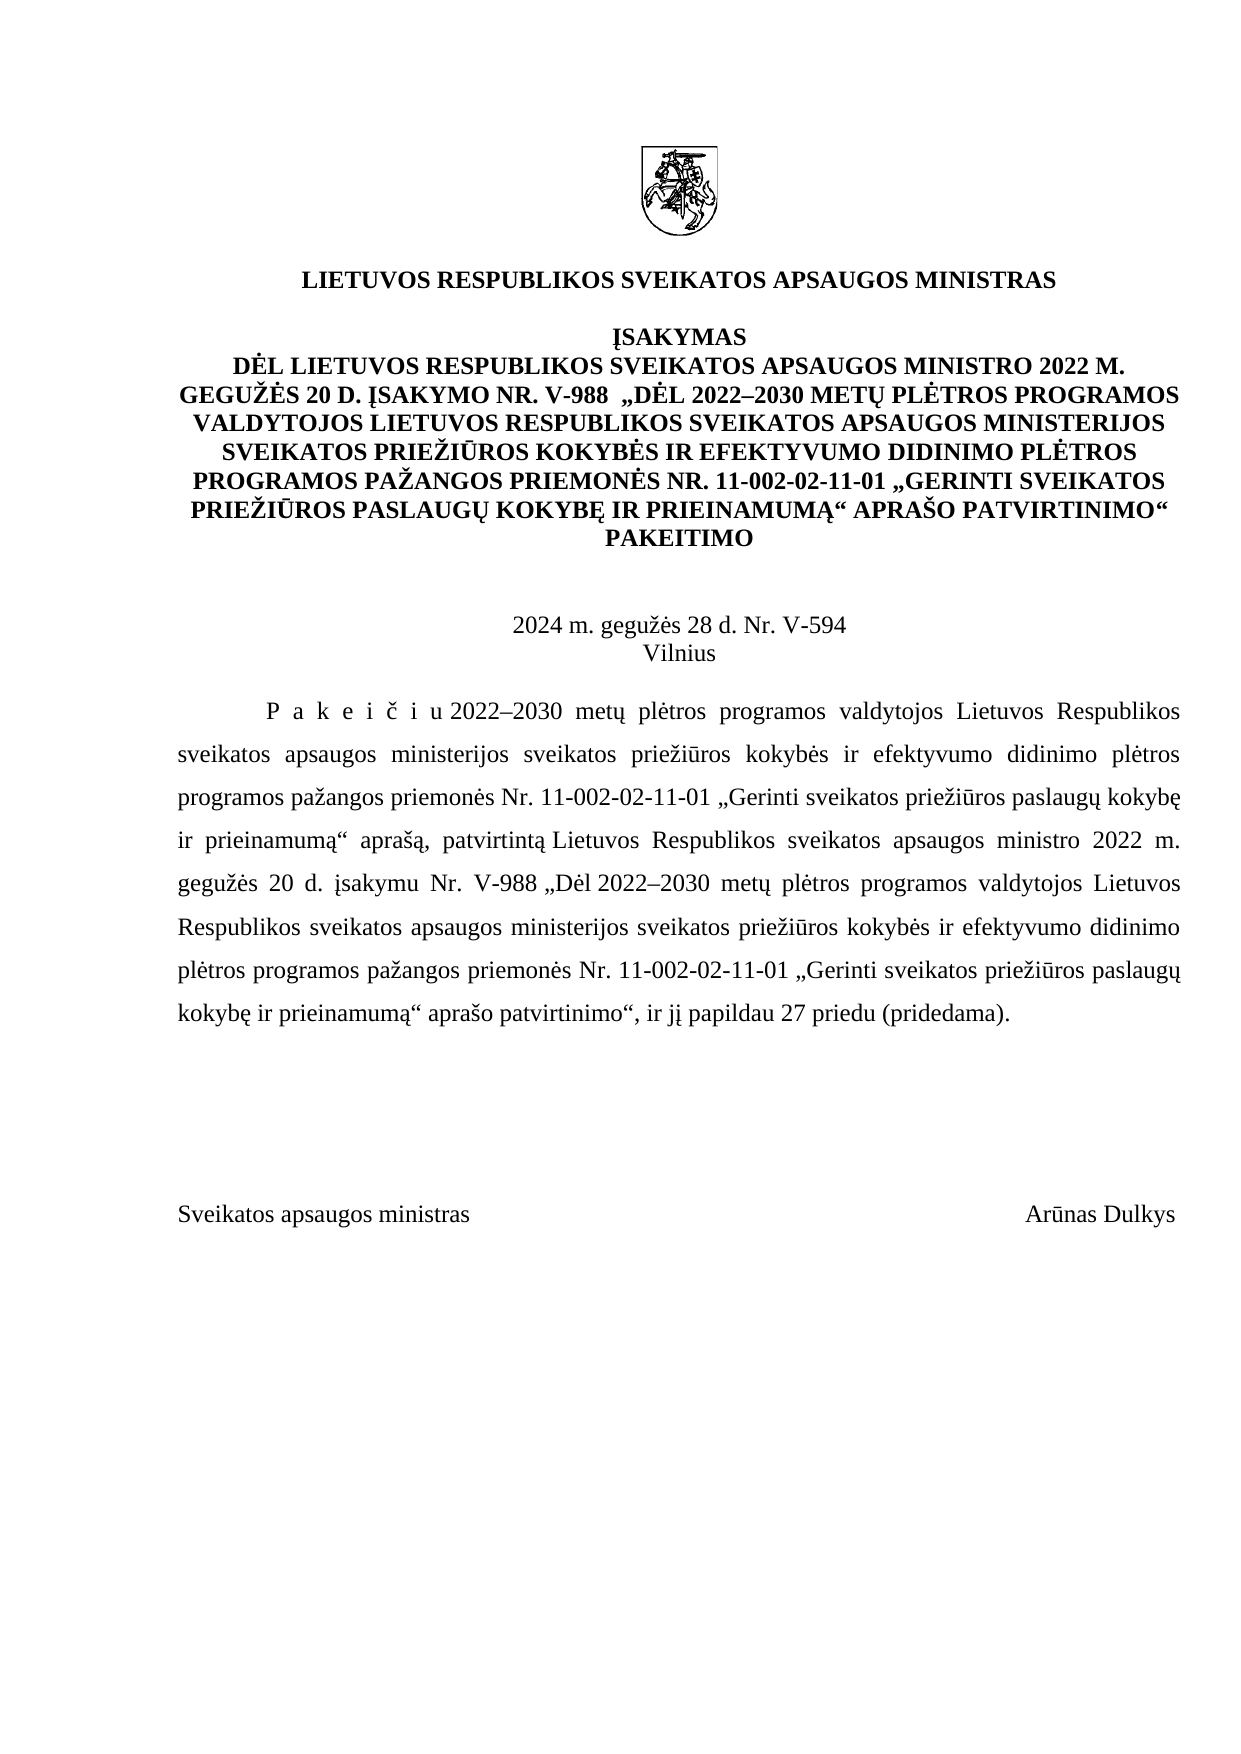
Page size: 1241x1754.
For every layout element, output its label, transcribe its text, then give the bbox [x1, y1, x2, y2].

text Sveikatos apsaugos ministras Arūnas Dulkys [177, 1199, 1181, 1228]
text ĮSAKYMAS [177, 322, 1181, 351]
text LIETUVOS RESPUBLIKOS SVEIKATOS APSAUGOS MINISTRAS [177, 265, 1181, 293]
text P a k e i č i u 2022–2030 metų plėtros programos valdytojos Lietuvos Respublikos sveikatos apsaugos ministerijos sveikatos priežiūros kokybės ir efektyvumo didinimo plėtros programos pažangos priemonės Nr. 11-002-02-11-01 „Gerinti sveikatos priežiūros paslaugų kokybę ir prieinamumą“ aprašą, patvirtintą Lietuvos Respublikos sveikatos apsaugos ministro 2022 m. gegužės 20 d. įsakymu Nr. V-988 „Dėl 2022–2030 metų plėtros programos valdytojos Lietuvos Respublikos sveikatos apsaugos ministerijos sveikatos priežiūros kokybės ir efektyvumo didinimo plėtros programos pažangos priemonės Nr. 11-002-02-11-01 „Gerinti sveikatos priežiūros paslaugų kokybę ir prieinamumą“ aprašo patvirtinimo“, ir jį papildau 27 priedu (pridedama). [177, 696, 1181, 1027]
text 2024 m. gegužės 28 d. Nr. V-594 [177, 610, 1181, 638]
text Vilnius [177, 638, 1181, 667]
text DĖL LIETUVOS RESPUBLIKOS SVEIKATOS APSAUGOS MINISTRO 2022 M. GEGUŽĖS 20 D. ĮSAKYMO NR. V-988 „DĖL 2022–2030 METŲ PLĖTROS PROGRAMOS VALDYTOJOS LIETUVOS RESPUBLIKOS SVEIKATOS APSAUGOS MINISTERIJOS SVEIKATOS PRIEŽIŪROS KOKYBĖS IR EFEKTYVUMO DIDINIMO PLĖTROS PROGRAMOS PAŽANGOS PRIEMONĖS NR. 11-002-02-11-01 „GERINTI SVEIKATOS PRIEŽIŪROS PASLAUGŲ KOKYBĘ IR PRIEINAMUMĄ“ APRAŠO patvirtinimo“ PAKEITIMO [177, 351, 1181, 552]
